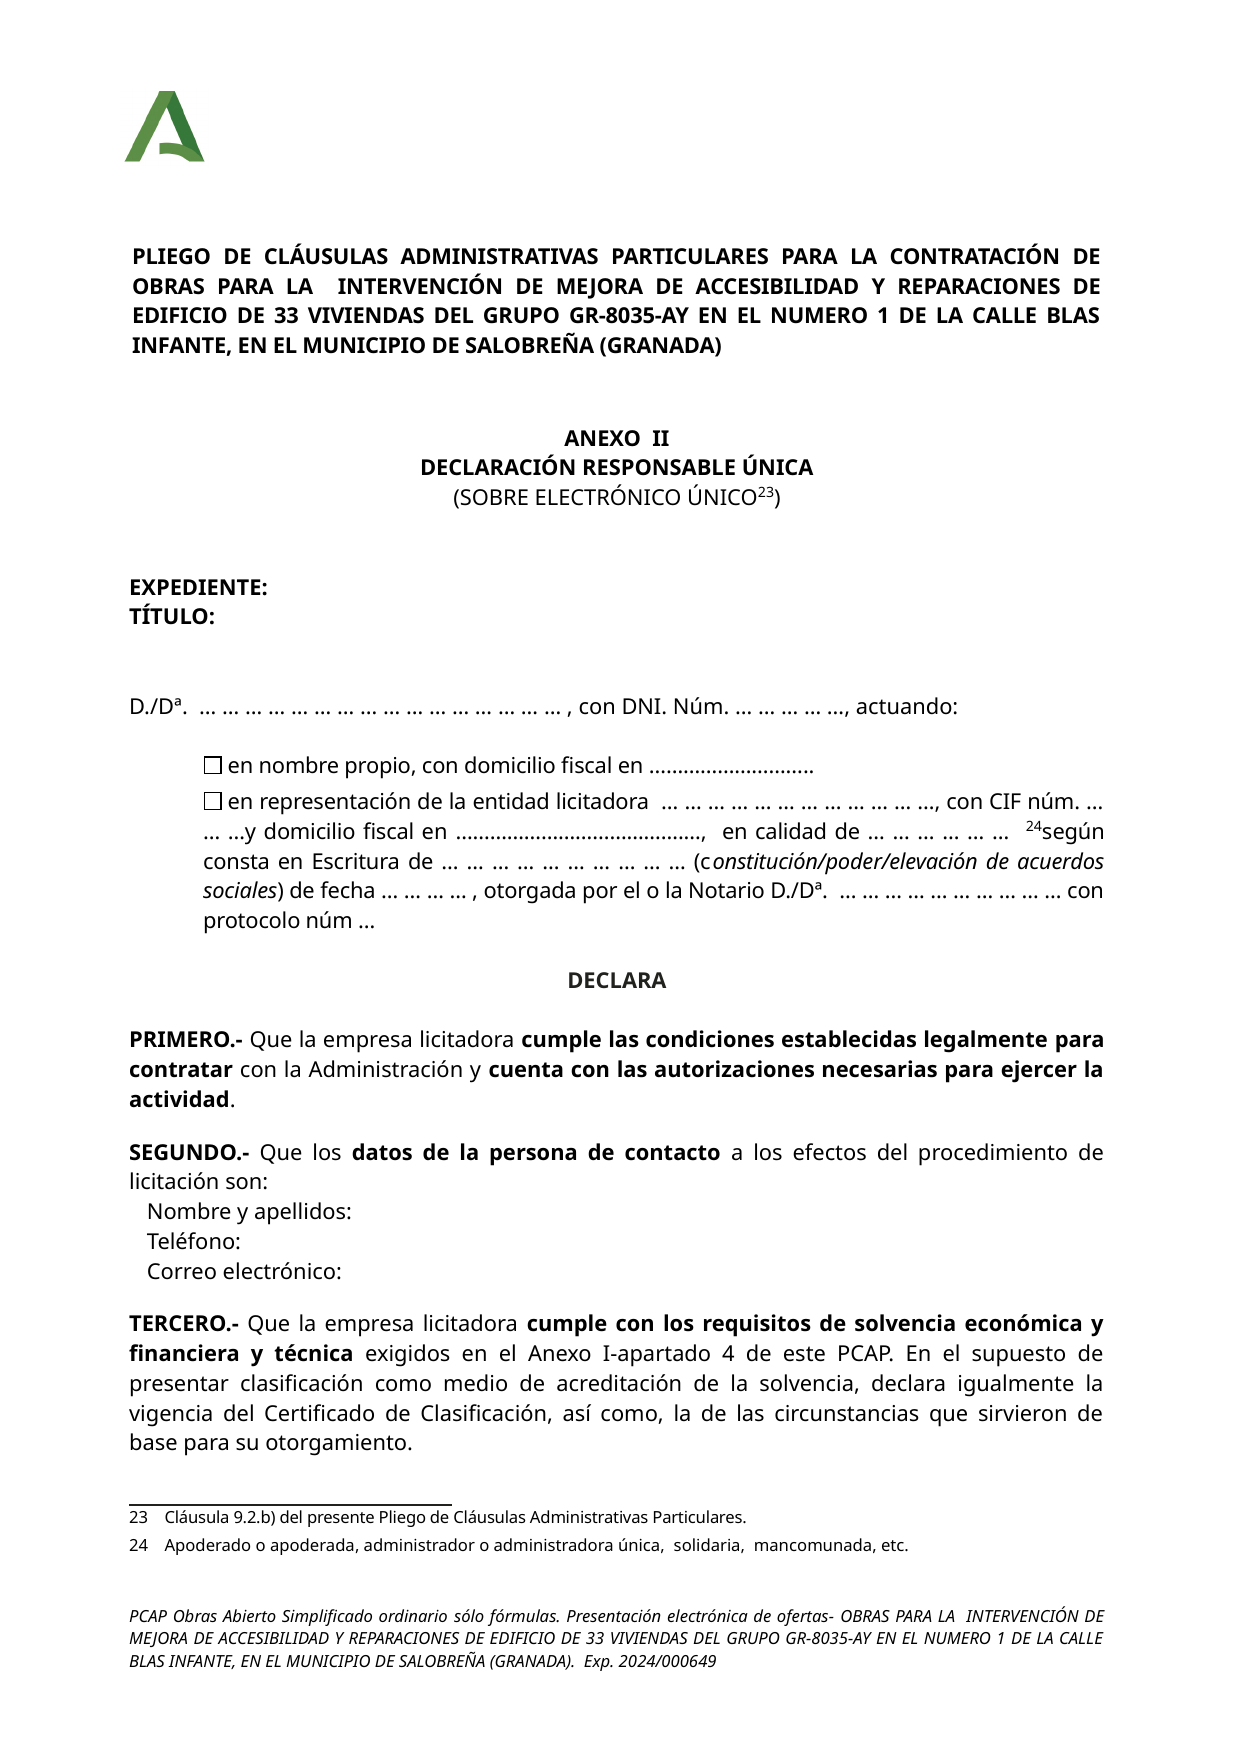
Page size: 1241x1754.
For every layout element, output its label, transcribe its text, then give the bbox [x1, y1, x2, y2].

list Teléfono: [147, 1226, 1104, 1256]
list Nombre y apellidos: [147, 1196, 1104, 1226]
text Cláusula 9.2.b) del presente Pliego de Cláusulas Administrativas Particulares. [129, 1505, 1104, 1528]
text (SOBRE ELECTRÓNICO ÚNICO) [129, 482, 1104, 512]
list SEGUNDO.- Que los datos de la persona de contacto a los efectos del procedimiento de licitación son: [129, 1136, 1104, 1196]
text DECLARACIÓN RESPONSABLE ÚNICA [129, 452, 1104, 482]
text PLIEGO DE CLÁUSULAS ADMINISTRATIVAS PARTICULARES PARA LA CONTRATACIÓN DE OBRAS PARA LA INTERVENCIÓN DE MEJORA DE ACCESIBILIDAD Y REPARACIONES DE EDIFICIO DE 33 VIVIENDAS DEL GRUPO GR-8035-AY EN EL NUMERO 1 DE LA CALLE BLAS INFANTE, EN EL MUNICIPIO DE SALOBREÑA (GRANADA) [129, 238, 1104, 363]
text DECLARA [129, 965, 1104, 994]
text ANEXO II [129, 422, 1104, 452]
text en nombre propio, con domicilio fiscal en ……………………….. [203, 750, 1104, 780]
text EXPEDIENTE: [129, 571, 1104, 601]
text Apoderado o apoderada, administrador o administradora única, solidaria, mancomunada, etc. [129, 1534, 1104, 1557]
list PRIMERO.- Que la empresa licitadora cumple las condiciones establecidas legalmente para contratar con la Administración y cuenta con las autorizaciones necesarias para ejercer la actividad. [129, 1024, 1104, 1114]
list TERCERO.- Que la empresa licitadora cumple con los requisitos de solvencia económica y financiera y técnica exigidos en el Anexo I-apartado 4 de este PCAP. En el supuesto de presentar clasificación como medio de acreditación de la solvencia, declara igualmente la vigencia del Certificado de Clasificación, así como, la de las circunstancias que sirvieron de base para su otorgamiento. [129, 1308, 1104, 1457]
picture [120, 86, 209, 166]
text en representación de la entidad licitadora … … … … … … … … … … … …, con CIF núm. … … …y domicilio fiscal en ………………………………….…, en calidad de … … … … … … según consta en Escritura de … … … … … … … … … … (constitución/poder/elevación de acuerdos sociales) de fecha … … … … , otorgada por el o la Notario D./Dª. … … … … … … … … … … con protocolo núm … [203, 786, 1104, 935]
text TÍTULO: [129, 601, 1104, 631]
list Correo electrónico: [147, 1256, 1104, 1285]
text D./Dª. … … … … … … … … … … … … … … … … , con DNI. Núm. … … … … …, actuando: [129, 691, 1104, 720]
